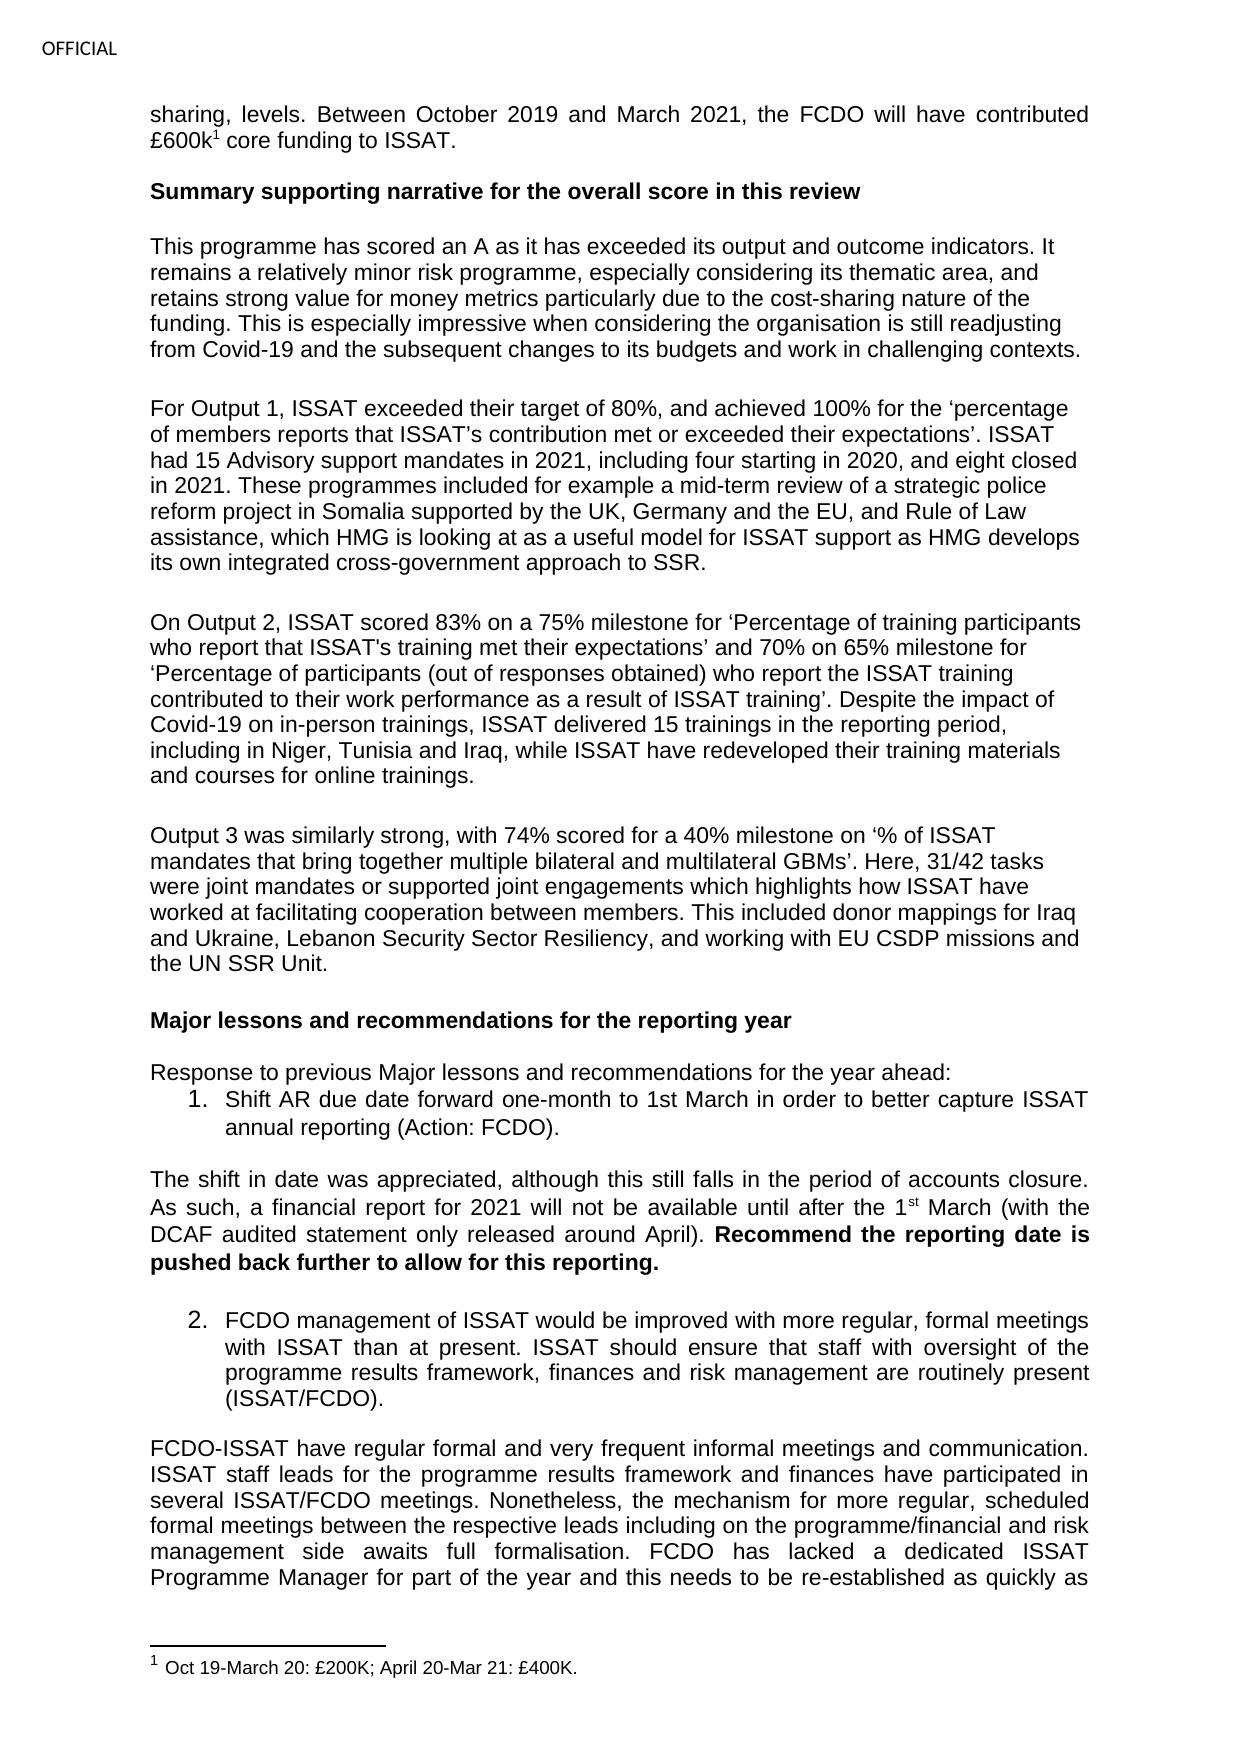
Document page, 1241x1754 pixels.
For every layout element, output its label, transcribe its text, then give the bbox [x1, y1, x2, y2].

list Shift AR due date forward one-month to 1st March in order to better capture ISSAT annual reporting (Action: FCDO). [187, 1085, 1090, 1140]
text On Output 2, ISSAT scored 83% on a 75% milestone for ‘Percentage of training participants who report that ISSAT's training met their expectations’ and 70% on 65% milestone for ‘Percentage of participants (out of responses obtained) who report the ISSAT training contributed to their work performance as a result of ISSAT training’. Despite the impact of Covid-19 on in-person trainings, ISSAT delivered 15 trainings in the reporting period, including in Niger, Tunisia and Iraq, while ISSAT have redeveloped their training materials and courses for online trainings. [150, 609, 1090, 789]
text For Output 1, ISSAT exceeded their target of 80%, and achieved 100% for the ‘percentage of members reports that ISSAT’s contribution met or exceeded their expectations’. ISSAT had 15 Advisory support mandates in 2021, including four starting in 2020, and eight closed in 2021. These programmes included for example a mid-term review of a strategic police reform project in Somalia supported by the UK, Germany and the EU, and Rule of Law assistance, which HMG is looking at as a useful model for ISSAT support as HMG develops its own integrated cross-government approach to SSR. [150, 396, 1090, 575]
text Response to previous Major lessons and recommendations for the year ahead: [150, 1059, 1090, 1085]
list FCDO management of ISSAT would be improved with more regular, formal meetings with ISSAT than at present. ISSAT should ensure that staff with oversight of the programme results framework, finances and risk management are routinely present (ISSAT/FCDO). [187, 1306, 1090, 1411]
text Oct 19-March 20: £200K; April 20-Mar 21: £400K. [150, 1652, 1090, 1680]
text The shift in date was appreciated, although this still falls in the period of accounts closure. As such, a financial report for 2021 will not be available until after the 1st March (with the DCAF audited statement only released around April). Recommend the reporting date is pushed back further to allow for this reporting. [150, 1167, 1090, 1275]
text FCDO-ISSAT have regular formal and very frequent informal meetings and communication. ISSAT staff leads for the programme results framework and finances have participated in several ISSAT/FCDO meetings. Nonetheless, the mechanism for more regular, scheduled formal meetings between the respective leads including on the programme/financial and risk management side awaits full formalisation. FCDO has lacked a dedicated ISSAT Programme Manager for part of the year and this needs to be re-established as quickly as [150, 1436, 1090, 1590]
text Output 3 was similarly strong, with 74% scored for a 40% milestone on ‘% of ISSAT mandates that bring together multiple bilateral and multilateral GBMs’. Here, 31/42 tasks were joint mandates or supported joint engagements which highlights how ISSAT have worked at facilitating cooperation between members. This included donor mappings for Iraq and Ukraine, Lebanon Security Sector Resiliency, and working with EU CSDP missions and the UN SSR Unit. [150, 823, 1090, 976]
text sharing, levels. Between October 2019 and March 2021, the FCDO will have contributed £600k core funding to ISSAT. [150, 102, 1090, 153]
text Summary supporting narrative for the overall score in this review [150, 178, 1090, 204]
text This programme has scored an A as it has exceeded its output and outcome indicators. It remains a relatively minor risk programme, especially considering its thematic area, and retains strong value for money metrics particularly due to the cost-sharing nature of the funding. This is especially impressive when considering the organisation is still readjusting from Covid-19 and the subsequent changes to its budgets and work in challenging contexts. [150, 234, 1090, 362]
text Major lessons and recommendations for the reporting year [150, 1008, 1090, 1034]
